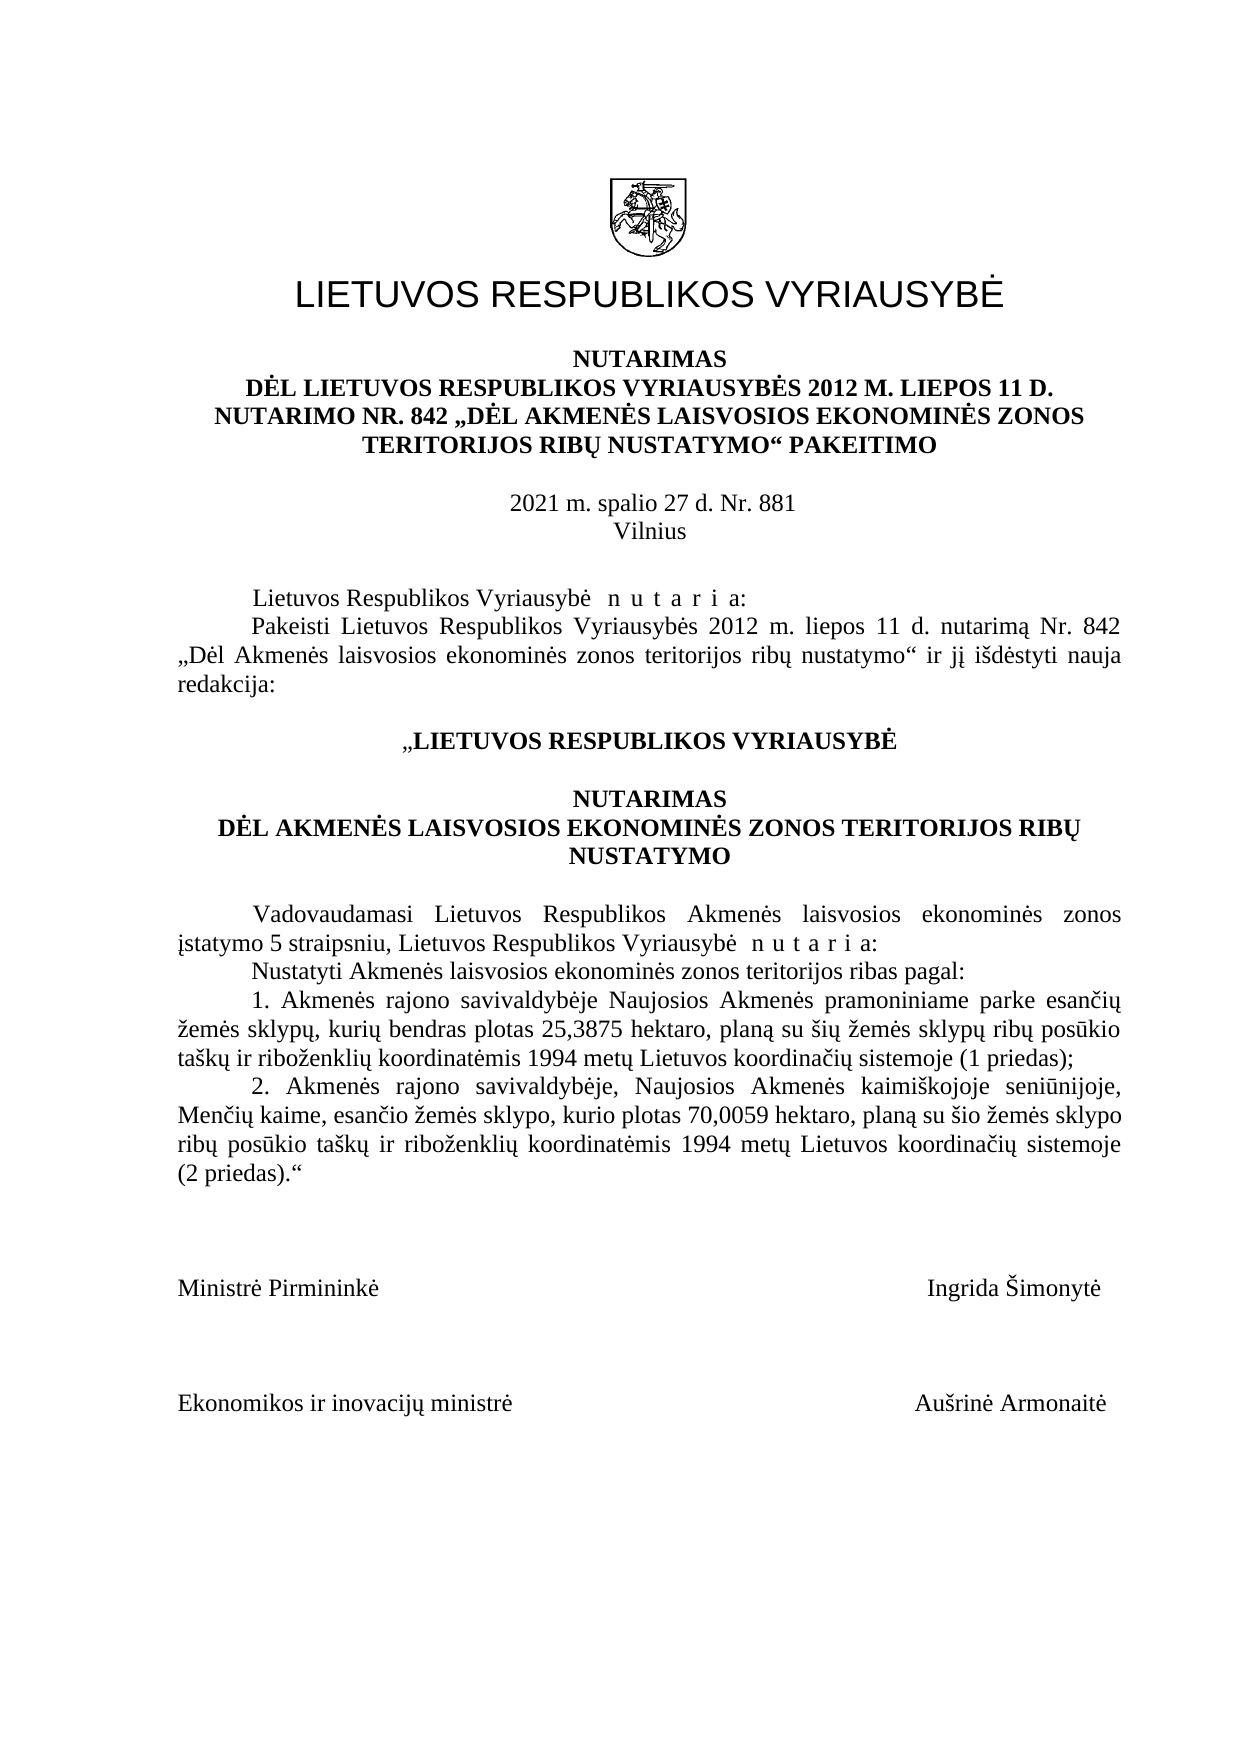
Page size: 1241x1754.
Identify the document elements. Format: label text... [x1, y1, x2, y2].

text 2021 m. spalio 27 d. Nr. 881 [177, 488, 1122, 516]
text Lietuvos Respublikos Vyriausybė nutaria: [177, 574, 1122, 611]
text DĖL LIETUVOS RESPUBLIKOS VYRIAUSYBĖS 2012 M. liepos 11 d. NUTARIMO Nr. 842 „DĖL akmenės LAISVOSIOS EKONOMINĖS ZONOS TERITORIJOS RIBŲ nustatymo“ PAKEITIMO [177, 373, 1122, 459]
text 1. Akmenės rajono savivaldybėje Naujosios Akmenės pramoniniame parke esančių žemės sklypų, kurių bendras plotas 25,3875 hektaro, planą su šių žemės sklypų ribų posūkio taškų ir riboženklių koordinatėmis 1994 metų Lietuvos koordinačių sistemoje (1 priedas); [177, 985, 1122, 1071]
text Pakeisti Lietuvos Respublikos Vyriausybės 2012 m. liepos 11 d. nutarimą Nr. 842 „Dėl Akmenės laisvosios ekonominės zonos teritorijos ribų nustatymo“ ir jį išdėstyti nauja redakcija: [177, 611, 1122, 698]
text NUTARIMAS [177, 784, 1122, 813]
text nutarimas [177, 344, 1122, 373]
text Nustatyti Akmenės laisvosios ekonominės zonos teritorijos ribas pagal: [177, 956, 1122, 985]
text Lietuvos Respublikos Vyriausybė [177, 272, 1122, 315]
text Ministrė Pirmininkė Ingrida Šimonytė [177, 1273, 1122, 1301]
text Vilnius [177, 516, 1122, 545]
text „LIETUVOS RESPUBLIKOS VYRIAUSYBĖ [177, 726, 1122, 755]
text 2. Akmenės rajono savivaldybėje, Naujosios Akmenės kaimiškojoje seniūnijoje, Menčių kaime, esančio žemės sklypo, kurio plotas 70,0059 hektaro, planą su šio žemės sklypo ribų posūkio taškų ir riboženklių koordinatėmis 1994 metų Lietuvos koordinačių sistemoje (2 priedas).“ [177, 1071, 1122, 1186]
text Ekonomikos ir inovacijų ministrė Aušrinė Armonaitė [177, 1388, 1122, 1416]
text Vadovaudamasi Lietuvos Respublikos Akmenės laisvosios ekonominės zonos įstatymo 5 straipsniu, Lietuvos Respublikos Vyriausybė nutaria: [177, 899, 1122, 956]
text DĖL akmenės LAISVOSIOS EKONOMINĖS ZONOS TERITORIJOS RIBŲ nustatymo [177, 813, 1122, 870]
